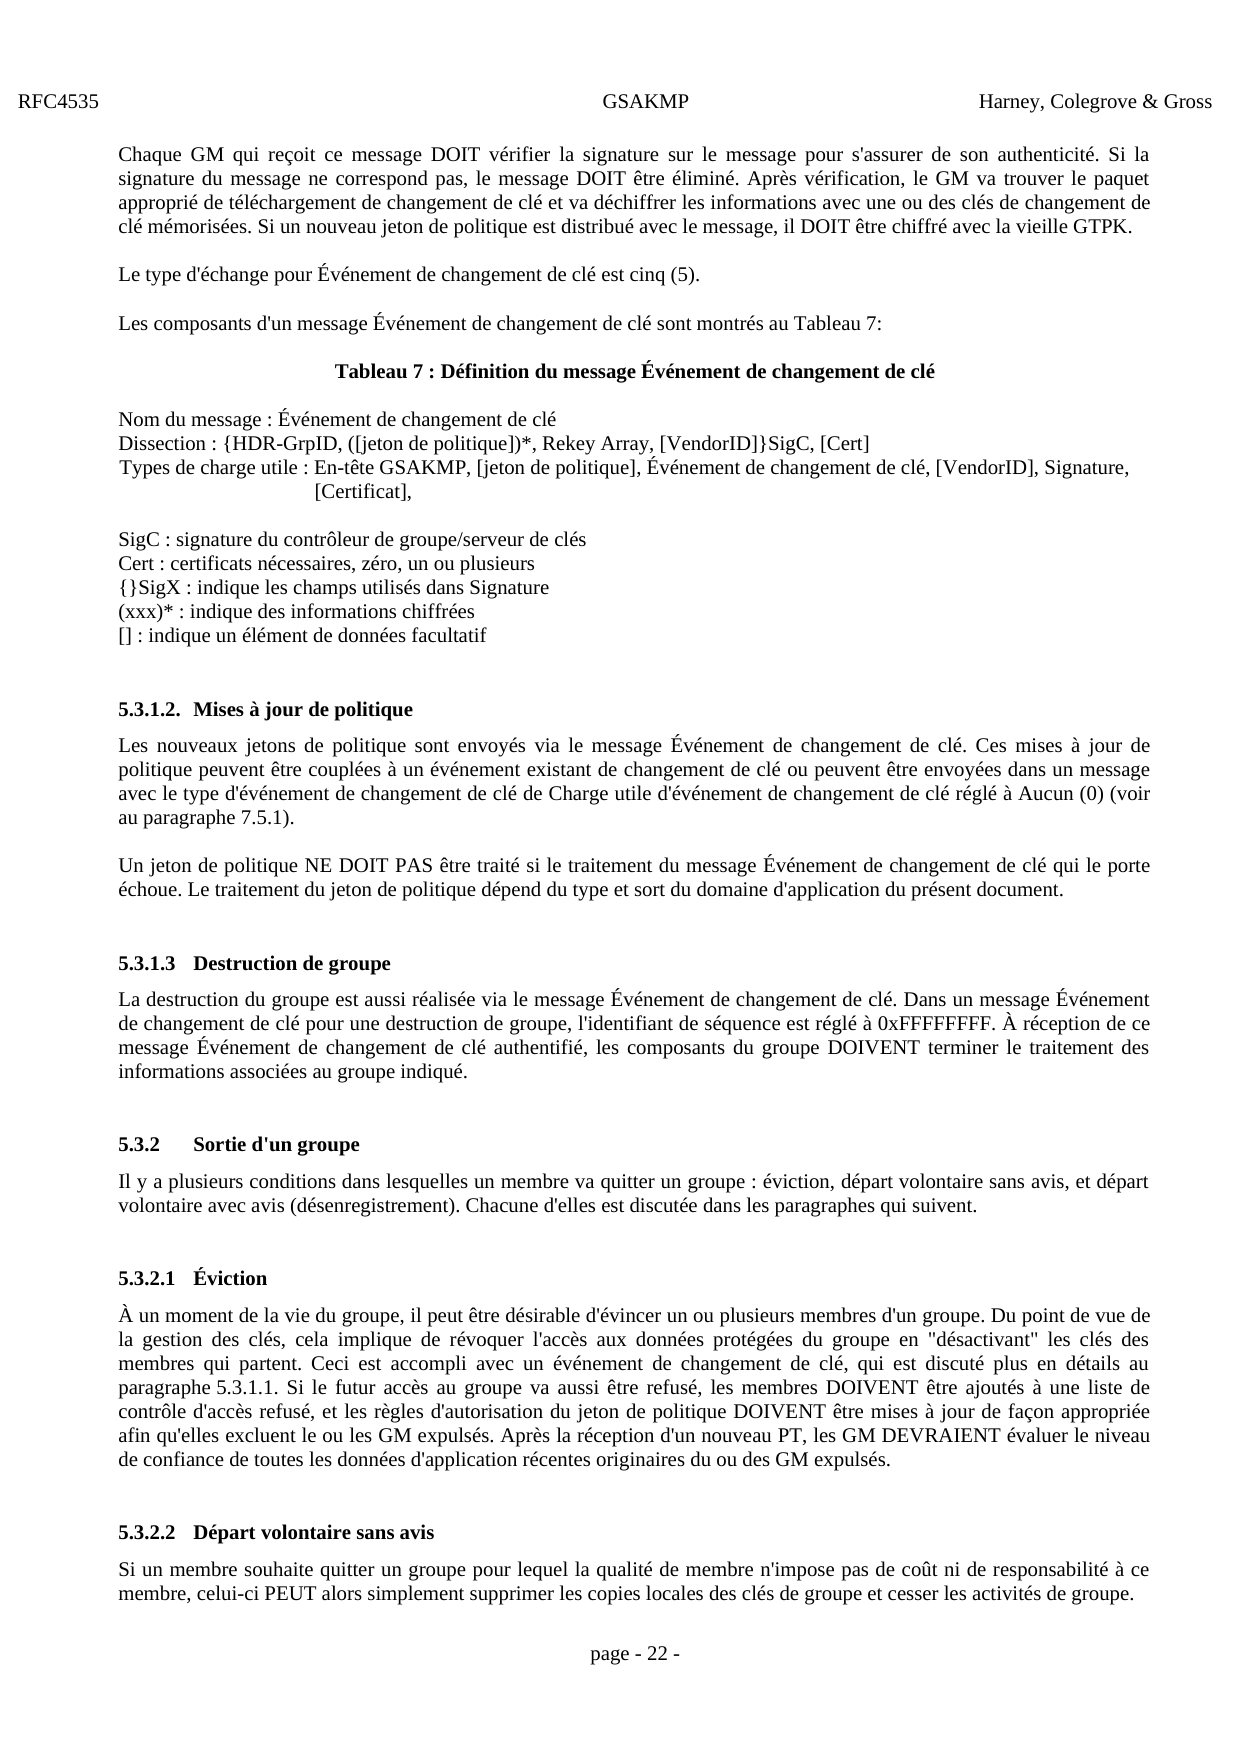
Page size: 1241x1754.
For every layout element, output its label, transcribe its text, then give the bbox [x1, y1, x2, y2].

text Dissection : {HDR-GrpID, ([jeton de politique])*, Rekey Array, [VendorID]}SigC, [Cert] [118, 431, 1152, 455]
text Tableau 7 : Définition du message Événement de changement de clé [118, 359, 1152, 383]
text La destruction du groupe est aussi réalisée via le message Événement de changement de clé. Dans un message Événement de changement de clé pour une destruction de groupe, l'identifiant de séquence est réglé à 0xFFFFFFFF. À réception de ce message Événement de changement de clé authentifié, les composants du groupe DOIVENT terminer le traitement des informations associées au groupe indiqué. [118, 987, 1152, 1083]
text {}SigX : indique les champs utilisés dans Signature [118, 575, 1152, 599]
subtitle 5.3.1.3 Destruction de groupe [118, 951, 1152, 974]
text Le type d'échange pour Événement de changement de clé est cinq (5). [118, 262, 1152, 286]
text Chaque GM qui reçoit ce message DOIT vérifier la signature sur le message pour s'assurer de son authenticité. Si la signature du message ne correspond pas, le message DOIT être éliminé. Après vérification, le GM va trouver le paquet approprié de téléchargement de changement de clé et va déchiffrer les informations avec une ou des clés de changement de clé mémorisées. Si un nouveau jeton de politique est distribué avec le message, il DOIT être chiffré avec la vieille GTPK. [118, 142, 1152, 238]
text SigC : signature du contrôleur de groupe/serveur de clés [118, 527, 1152, 551]
text Si un membre souhaite quitter un groupe pour lequel la qualité de membre n'impose pas de coût ni de responsabilité à ce membre, celui-ci PEUT alors simplement supprimer les copies locales des clés de groupe et cesser les activités de groupe. [118, 1557, 1152, 1605]
text Il y a plusieurs conditions dans lesquelles un membre va quitter un groupe : éviction, départ volontaire sans avis, et départ volontaire avec avis (désenregistrement). Chacune d'elles est discutée dans les paragraphes qui suivent. [118, 1169, 1152, 1217]
text Les nouveaux jetons de politique sont envoyés via le message Événement de changement de clé. Ces mises à jour de politique peuvent être couplées à un événement existant de changement de clé ou peuvent être envoyées dans un message avec le type d'événement de changement de clé de Charge utile d'événement de changement de clé réglé à Aucun (0) (voir au paragraphe 7.5.1). [118, 733, 1152, 829]
subtitle 5.3.2 Sortie d'un groupe [118, 1132, 1152, 1156]
text [] : indique un élément de données facultatif [118, 623, 1152, 647]
text Les composants d'un message Événement de changement de clé sont montrés au Tableau 7: [118, 311, 1152, 334]
text À un moment de la vie du groupe, il peut être désirable d'évincer un ou plusieurs membres d'un groupe. Du point de vue de la gestion des clés, cela implique de révoquer l'accès aux données protégées du groupe en "désactivant" les clés des membres qui partent. Ceci est accompli avec un événement de changement de clé, qui est discuté plus en détails au paragraphe 5.3.1.1. Si le futur accès au groupe va aussi être refusé, les membres DOIVENT être ajoutés à une liste de contrôle d'accès refusé, et les règles d'autorisation du jeton de politique DOIVENT être mises à jour de façon appropriée afin qu'elles excluent le ou les GM expulsés. Après la réception d'un nouveau PT, les GM DEVRAIENT évaluer le niveau de confiance de toutes les données d'application récentes originaires du ou des GM expulsés. [118, 1303, 1152, 1471]
subtitle 5.3.2.2 Départ volontaire sans avis [118, 1520, 1152, 1544]
text Types de charge utile : En-tête GSAKMP, [jeton de politique], Événement de changement de clé, [VendorID], Signature, [Certificat], [119, 455, 1152, 503]
text (xxx)* : indique des informations chiffrées [118, 599, 1152, 623]
text Cert : certificats nécessaires, zéro, un ou plusieurs [118, 551, 1152, 575]
text Nom du message : Événement de changement de clé [118, 407, 1152, 431]
text Un jeton de politique NE DOIT PAS être traité si le traitement du message Événement de changement de clé qui le porte échoue. Le traitement du jeton de politique dépend du type et sort du domaine d'application du présent document. [118, 853, 1152, 901]
subtitle 5.3.2.1 Éviction [118, 1266, 1152, 1290]
subtitle 5.3.1.2. Mises à jour de politique [118, 696, 1152, 721]
